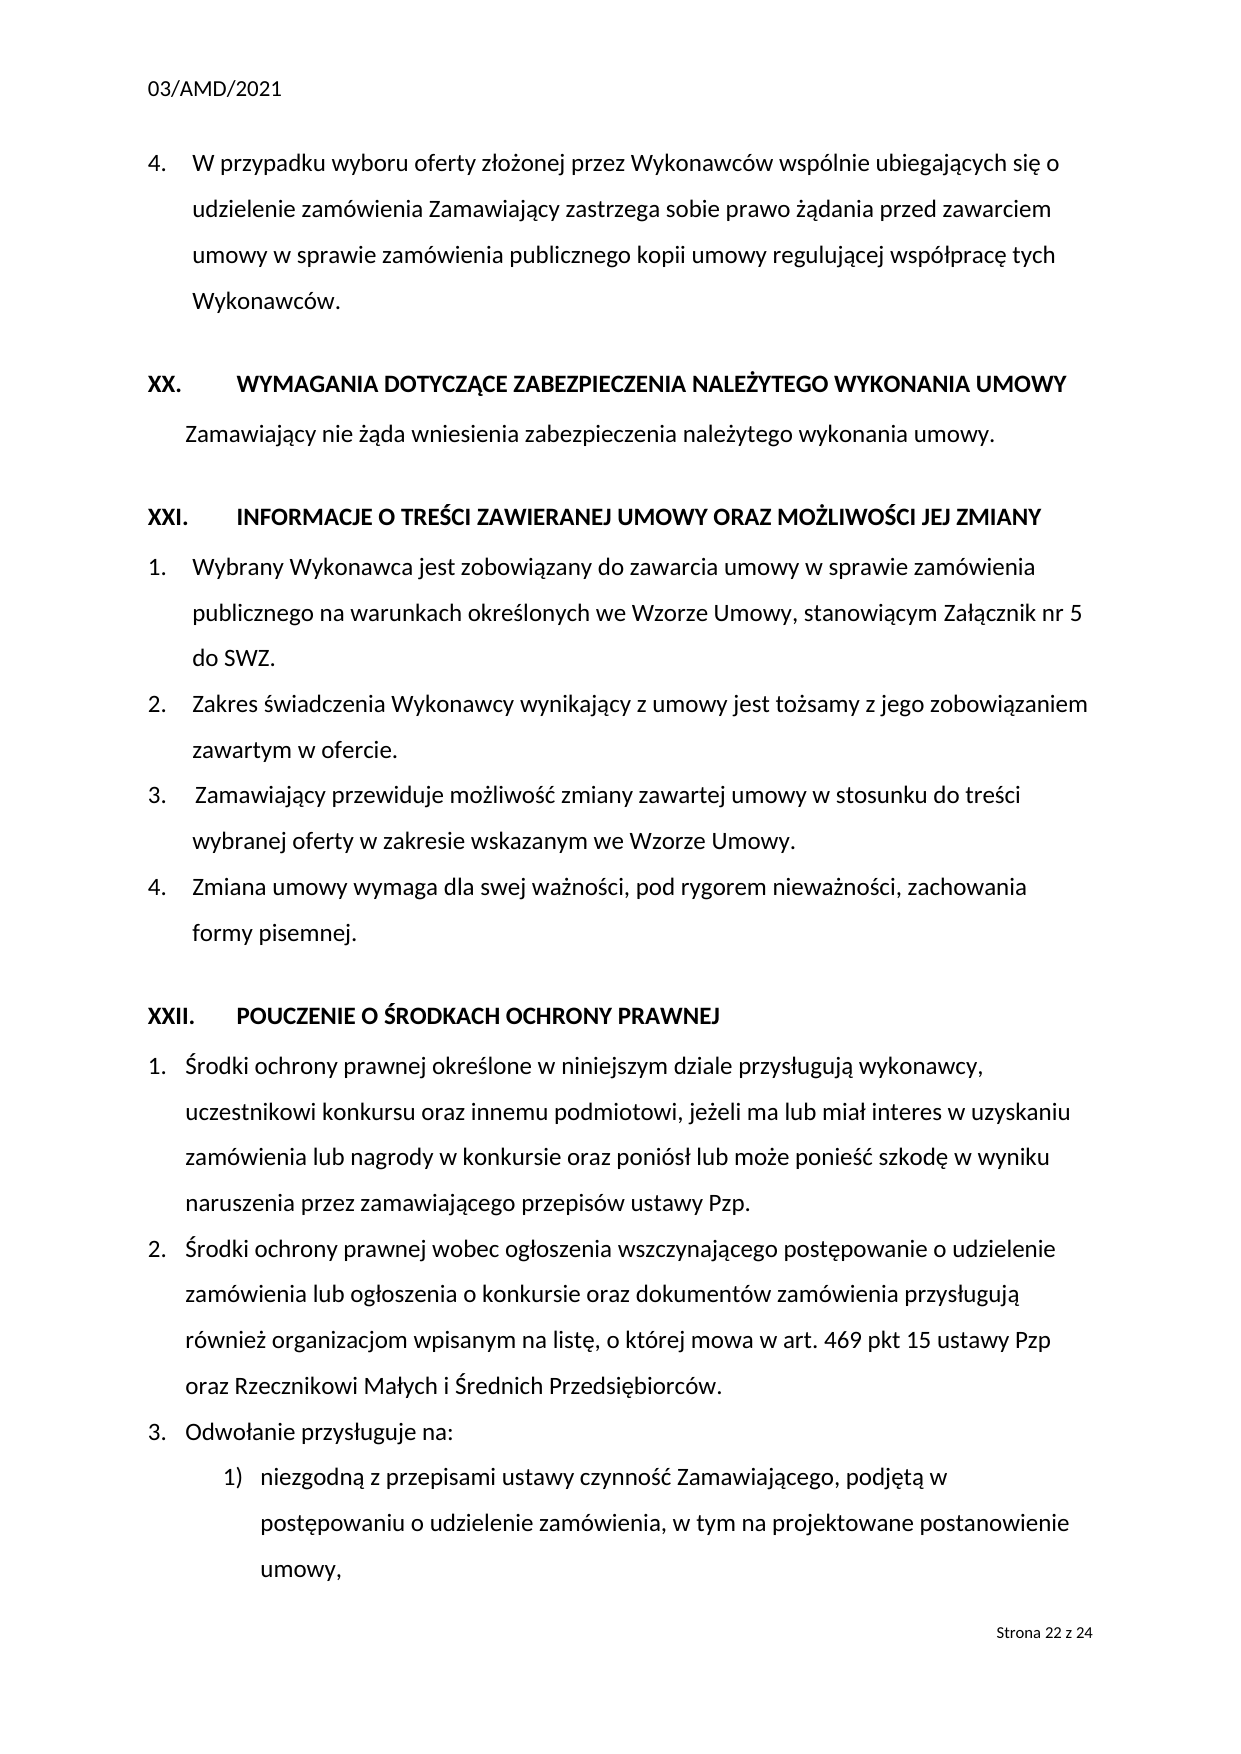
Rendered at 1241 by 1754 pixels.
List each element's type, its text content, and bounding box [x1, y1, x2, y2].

text XXII. POUCZENIE O ŚRODKACH OCHRONY PRAWNEJ [148, 1000, 1093, 1031]
list Odwołanie przysługuje na: [148, 1416, 1093, 1446]
text 2. Zakres świadczenia Wykonawcy wynikający z umowy jest tożsamy z jego zobowiązaniem zawartym w ofercie. [148, 688, 1093, 764]
text 4. Zmiana umowy wymaga dla swej ważności, pod rygorem nieważności, zachowania formy pisemnej. [148, 871, 1093, 947]
list Środki ochrony prawnej wobec ogłoszenia wszczynającego postępowanie o udzielenie zamówienia lub ogłoszenia o konkursie oraz dokumentów zamówienia przysługują również organizacjom wpisanym na listę, o której mowa w art. 469 pkt 15 ustawy Pzp oraz Rzecznikowi Małych i Średnich Przedsiębiorców. [148, 1233, 1093, 1401]
list Zamawiający nie żąda wniesienia zabezpieczenia należytego wykonania umowy. [148, 418, 1093, 448]
list niezgodną z przepisami ustawy czynność Zamawiającego, podjętą w postępowaniu o udzielenie zamówienia, w tym na projektowane postanowienie umowy, [223, 1462, 1093, 1583]
text XXI. INFORMACJE O TREŚCI ZAWIERANEJ UMOWY ORAZ MOŻLIWOŚCI JEJ ZMIANY [148, 501, 1093, 532]
list W przypadku wyboru oferty złożonej przez Wykonawców wspólnie ubiegających się o udzielenie zamówienia Zamawiający zastrzega sobie prawo żądania przed zawarciem umowy w sprawie zamówienia publicznego kopii umowy regulującej współpracę tych Wykonawców. [148, 148, 1093, 315]
text XX. WYMAGANIA DOTYCZĄCE ZABEZPIECZENIA NALEŻYTEGO WYKONANIA UMOWY [148, 368, 1093, 398]
text 1. Wybrany Wykonawca jest zobowiązany do zawarcia umowy w sprawie zamówienia publicznego na warunkach określonych we Wzorze Umowy, stanowiącym Załącznik nr 5 do SWZ. [148, 551, 1093, 673]
list Środki ochrony prawnej określone w niniejszym dziale przysługują wykonawcy, uczestnikowi konkursu oraz innemu podmiotowi, jeżeli ma lub miał interes w uzyskaniu zamówienia lub nagrody w konkursie oraz poniósł lub może ponieść szkodę w wyniku naruszenia przez zamawiającego przepisów ustawy Pzp. [148, 1050, 1093, 1218]
text 3. Zamawiający przewiduje możliwość zmiany zawartej umowy w stosunku do treści wybranej oferty w zakresie wskazanym we Wzorze Umowy. [148, 780, 1093, 856]
